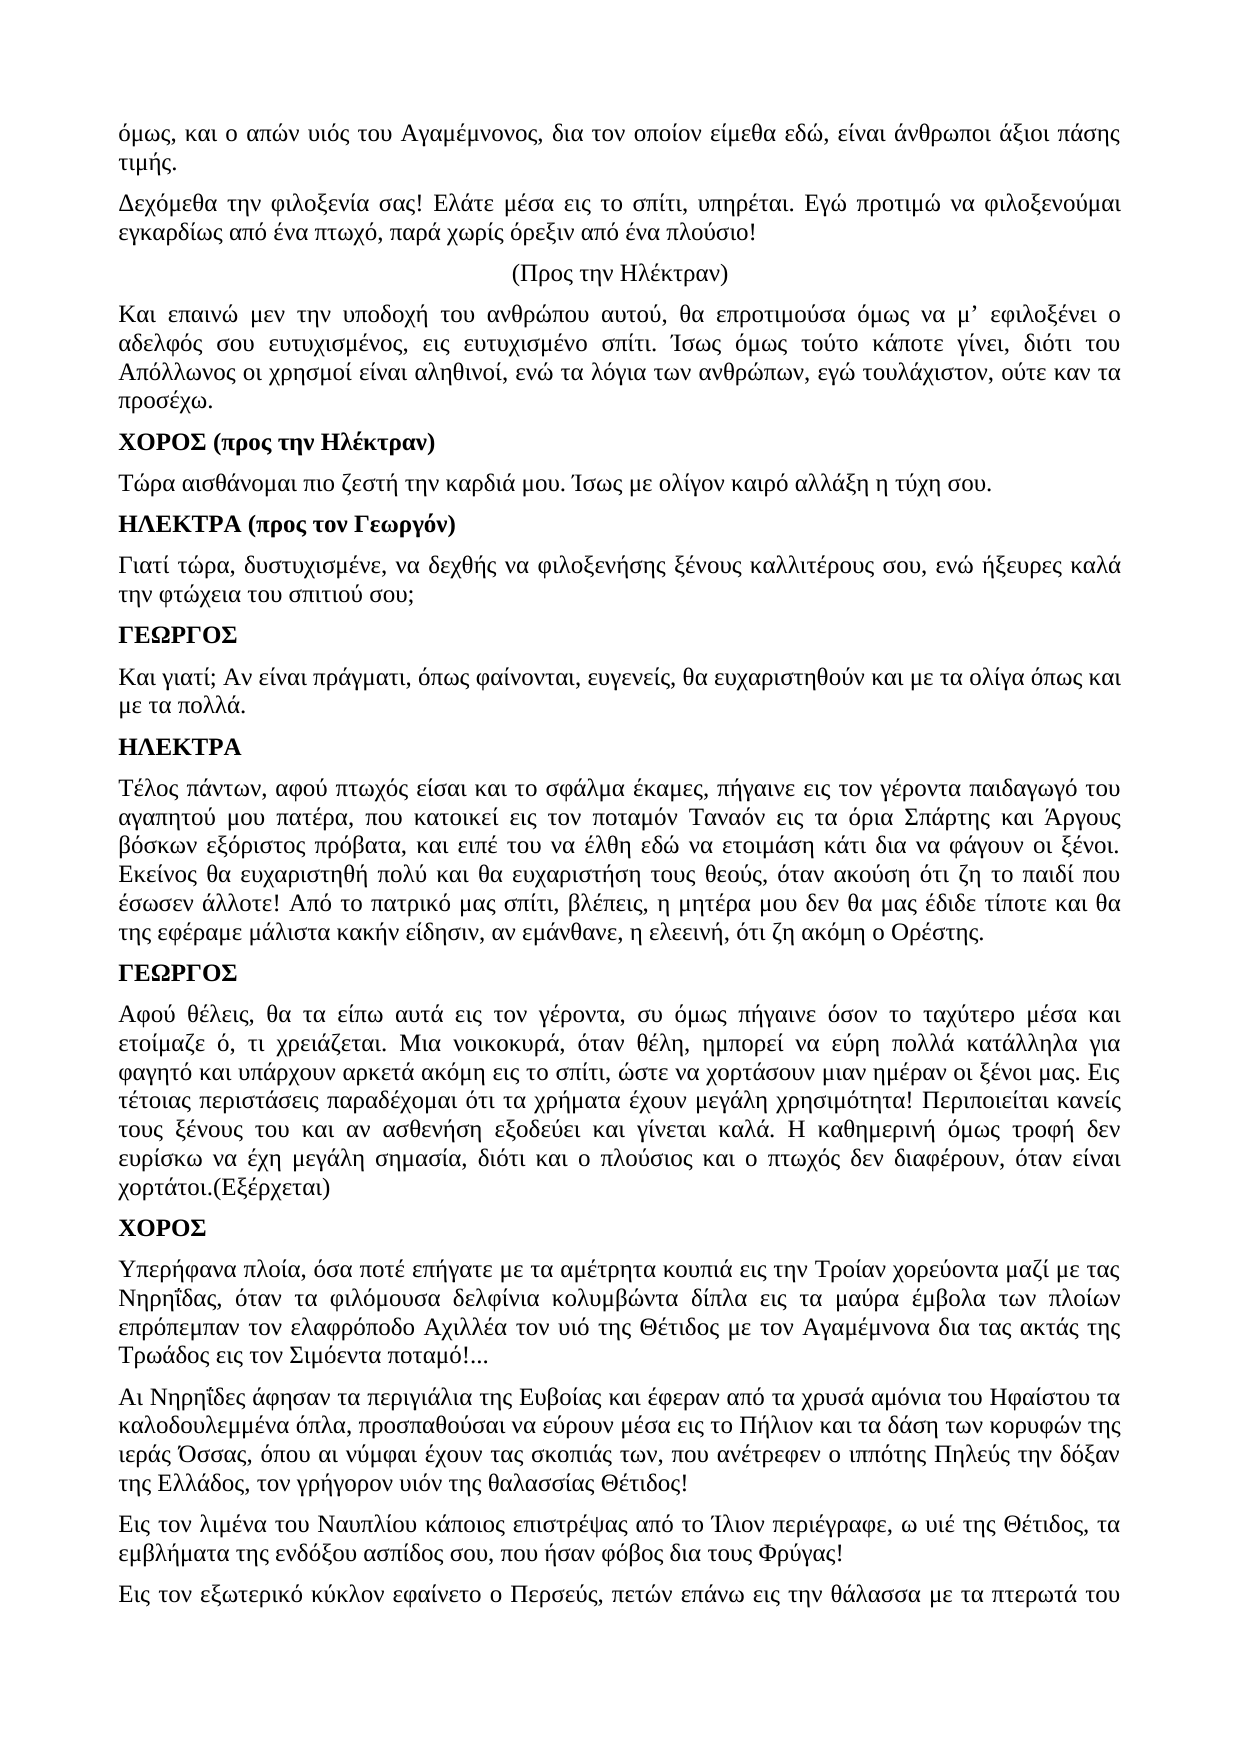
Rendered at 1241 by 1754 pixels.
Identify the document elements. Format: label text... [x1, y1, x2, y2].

text Εις τον λιμένα του Ναυπλίου κάποιος επιστρέψας από το Ίλιον περιέγραφε, ω υιέ της Θέτιδος, τα εμβλήματα της ενδόξου ασπίδος σου, που ήσαν φόβος δια τους Φρύγας! [118, 1509, 1122, 1567]
text ΧΟΡΟΣ [118, 1213, 1122, 1242]
text ΗΛΕΚΤΡΑ [118, 732, 1122, 761]
text ΧΟΡΟΣ (προς την Ηλέκτραν) [118, 427, 1122, 456]
text Δεχόμεθα την φιλοξενία σας! Ελάτε μέσα εις το σπίτι, υπηρέται. Εγώ προτιμώ να φιλοξενούμαι εγκαρδίως από ένα πτωχό, παρά χωρίς όρεξιν από ένα πλούσιο! [118, 188, 1122, 246]
text Εις τον εξωτερικό κύκλον εφαίνετο ο Περσεύς, πετών επάνω εις την θάλασσα με τα πτερωτά του [118, 1579, 1122, 1608]
text Τώρα αισθάνομαι πιο ζεστή την καρδιά μου. Ίσως με ολίγον καιρό αλλάξη η τύχη σου. [118, 468, 1122, 497]
text όμως, και ο απών υιός του Αγαμέμνονος, δια τον οποίον είμεθα εδώ, είναι άνθρωποι άξιοι πάσης τιμής. [118, 118, 1122, 176]
text Γιατί τώρα, δυστυχισμένε, να δεχθής να φιλοξενήσης ξένους καλλιτέρους σου, ενώ ήξευρες καλά την φτώχεια του σπιτιού σου; [118, 551, 1122, 608]
text Αι Νηρηΐδες άφησαν τα περιγιάλια της Ευβοίας και έφεραν από τα χρυσά αμόνια του Ηφαίστου τα καλοδουλεμμένα όπλα, προσπαθούσαι να εύρουν μέσα εις το Πήλιον και τα δάση των κορυφών της ιεράς Όσσας, όπου αι νύμφαι έχουν τας σκοπιάς των, που ανέτρεφεν ο ιππότης Πηλεύς την δόξαν της Ελλάδος, τον γρήγορον υιόν της θαλασσίας Θέτιδος! [118, 1382, 1122, 1497]
text ΓΕΩΡΓΟΣ [118, 958, 1122, 987]
text Υπερήφανα πλοία, όσα ποτέ επήγατε με τα αμέτρητα κουπιά εις την Τροίαν χορεύοντα μαζί με τας Νηρηΐδας, όταν τα φιλόμουσα δελφίνια κολυμβώντα δίπλα εις τα μαύρα έμβολα των πλοίων επρόπεμπαν τον ελαφρόποδο Αχιλλέα τον υιό της Θέτιδος με τον Αγαμέμνονα δια τας ακτάς της Tρωάδος εις τον Σιμόεντα ποταμό!... [118, 1254, 1122, 1369]
text ΓΕΩΡΓΟΣ [118, 621, 1122, 649]
text ΗΛΕΚΤΡΑ (προς τον Γεωργόν) [118, 509, 1122, 538]
text Και επαινώ μεν την υποδοχή του ανθρώπου αυτού, θα επροτιμούσα όμως να μ’ εφιλοξένει ο αδελφός σου ευτυχισμένος, εις ευτυχισμένο σπίτι. Ίσως όμως τούτο κάποτε γίνει, διότι του Απόλλωνος οι χρησμοί είναι αληθινοί, ενώ τα λόγια των ανθρώπων, εγώ τουλάχιστον, ούτε καν τα προσέχω. [118, 299, 1122, 414]
text Και γιατί; Αν είναι πράγματι, όπως φαίνονται, ευγενείς, θα ευχαριστηθούν και με τα ολίγα όπως και με τα πολλά. [118, 662, 1122, 719]
text Τέλος πάντων, αφού πτωχός είσαι και το σφάλμα έκαμες, πήγαινε εις τον γέροντα παιδαγωγό του αγαπητού μου πατέρα, που κατοικεί εις τον ποταμόν Ταναόν εις τα όρια Σπάρτης και Άργους βόσκων εξόριστος πρόβατα, και ειπέ του να έλθη εδώ να ετοιμάση κάτι δια να φάγουν οι ξένοι. Εκείνος θα ευχαριστηθή πολύ και θα ευχαριστήση τους θεούς, όταν ακούση ότι ζη το παιδί που έσωσεν άλλοτε! Από το πατρικό μας σπίτι, βλέπεις, η μητέρα μου δεν θα μας έδιδε τίποτε και θα της εφέραμε μάλιστα κακήν είδησιν, αν εμάνθανε, η ελεεινή, ότι ζη ακόμη ο Ορέστης. [118, 773, 1122, 946]
text Αφού θέλεις, θα τα είπω αυτά εις τον γέροντα, συ όμως πήγαινε όσον το ταχύτερο μέσα και ετοίμαζε ό, τι χρειάζεται. Μια νοικοκυρά, όταν θέλη, ημπορεί να εύρη πολλά κατάλληλα για φαγητό και υπάρχουν αρκετά ακόμη εις το σπίτι, ώστε να χορτάσουν μιαν ημέραν οι ξένοι μας. Εις τέτοιας περιστάσεις παραδέχομαι ότι τα χρήματα έχουν μεγάλη χρησιμότητα! Περιποιείται κανείς τους ξένους του και αν ασθενήση εξοδεύει και γίνεται καλά. Η καθημερινή όμως τροφή δεν ευρίσκω να έχη μεγάλη σημασία, διότι και ο πλούσιος και ο πτωχός δεν διαφέρουν, όταν είναι χορτάτοι.(Εξέρχεται) [118, 999, 1122, 1201]
text (Προς την Ηλέκτραν) [118, 258, 1122, 287]
